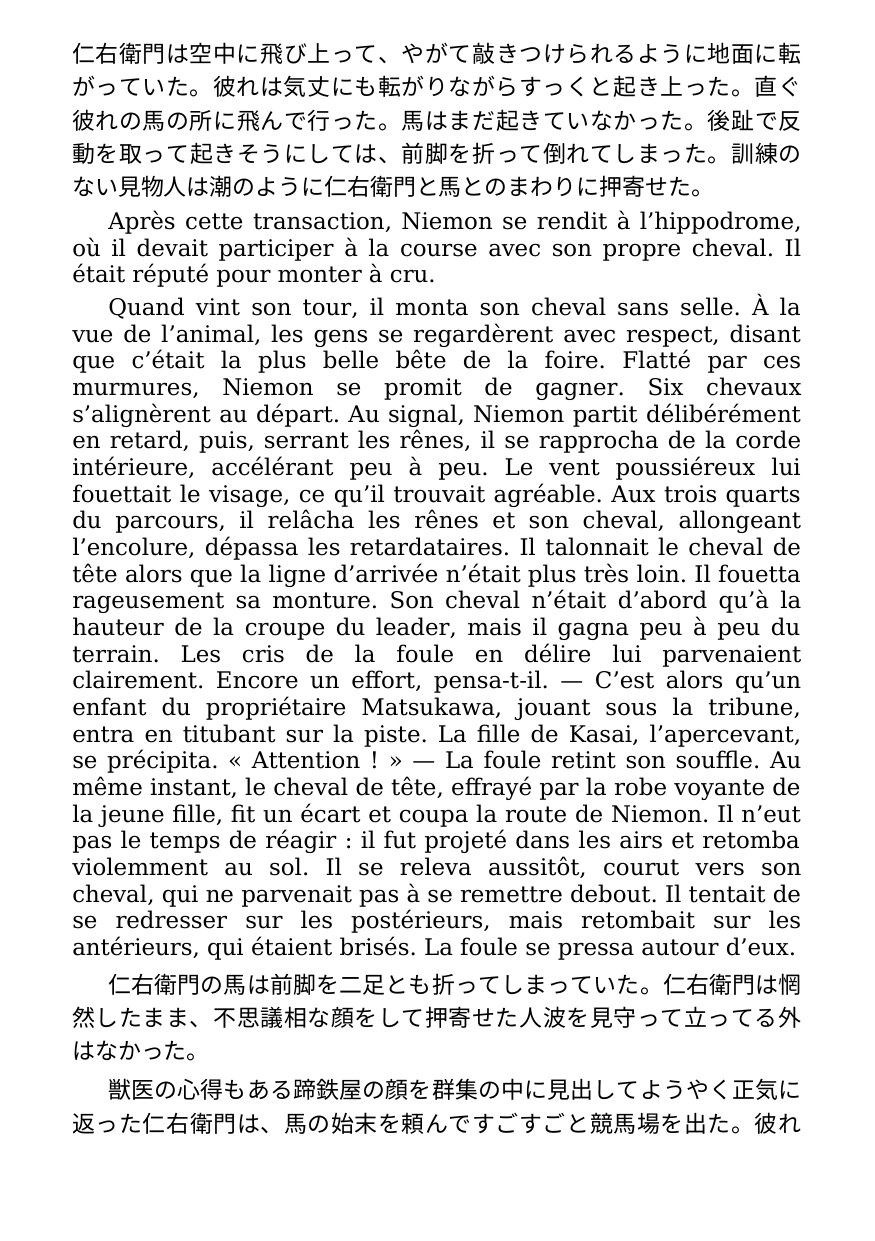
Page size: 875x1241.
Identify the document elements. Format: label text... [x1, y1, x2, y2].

text Quand vint son tour, il monta son cheval sans selle. À la vue de l’animal, les gens se regardèrent avec respect, disant que c’était la plus belle bête de la foire. Flatté par ces murmures, Niemon se promit de gagner. Six chevaux s’alignèrent au départ. Au signal, Niemon partit délibérément en retard, puis, serrant les rênes, il se rapprocha de la corde intérieure, accélérant peu à peu. Le vent poussiéreux lui fouettait le visage, ce qu’il trouvait agréable. Aux trois quarts du parcours, il relâcha les rênes et son cheval, allongeant l’encolure, dépassa les retardataires. Il talonnait le cheval de tête alors que la ligne d’arrivée n’était plus très loin. Il fouetta rageusement sa monture. Son cheval n’était d’abord qu’à la hauteur de la croupe du leader, mais il gagna peu à peu du terrain. Les cris de la foule en délire lui parvenaient clairement. Encore un effort, pensa-t-il. — C’est alors qu’un enfant du propriétaire Matsukawa, jouant sous la tribune, entra en titubant sur la piste. La fille de Kasai, l’apercevant, se précipita. « Attention ! » — La foule retint son souffle. Au même instant, le cheval de tête, effrayé par la robe voyante de la jeune fille, fit un écart et coupa la route de Niemon. Il n’eut pas le temps de réagir : il fut projeté dans les airs et retomba violemment au sol. Il se releva aussitôt, courut vers son cheval, qui ne parvenait pas à se remettre debout. Il tentait de se redresser sur les postérieurs, mais retombait sur les antérieurs, qui étaient brisés. La foule se pressa autour d’eux. [72, 294, 802, 961]
text 仁右衛門は空中に飛び上って、やがて敲きつけられるように地面に転がっていた。彼れは気丈にも転がりながらすっくと起き上った。直ぐ彼れの馬の所に飛んで行った。馬はまだ起きていなかった。後趾で反動を取って起きそうにしては、前脚を折って倒れてしまった。訓練のない見物人は潮のように仁右衛門と馬とのまわりに押寄せた。 [72, 36, 802, 202]
text 仁右衛門の馬は前脚を二足とも折ってしまっていた。仁右衛門は惘然したまま、不思議相な顔をして押寄せた人波を見守って立ってる外はなかった。 [72, 967, 802, 1066]
text 獣医の心得もある蹄鉄屋の顔を群集の中に見出してようやく正気に返った仁右衛門は、馬の始末を頼んですごすごと競馬場を出た。彼れ [72, 1072, 802, 1139]
text Après cette transaction, Niemon se rendit à l’hippodrome, où il devait participer à la course avec son propre cheval. Il était réputé pour monter à cru. [72, 208, 802, 288]
